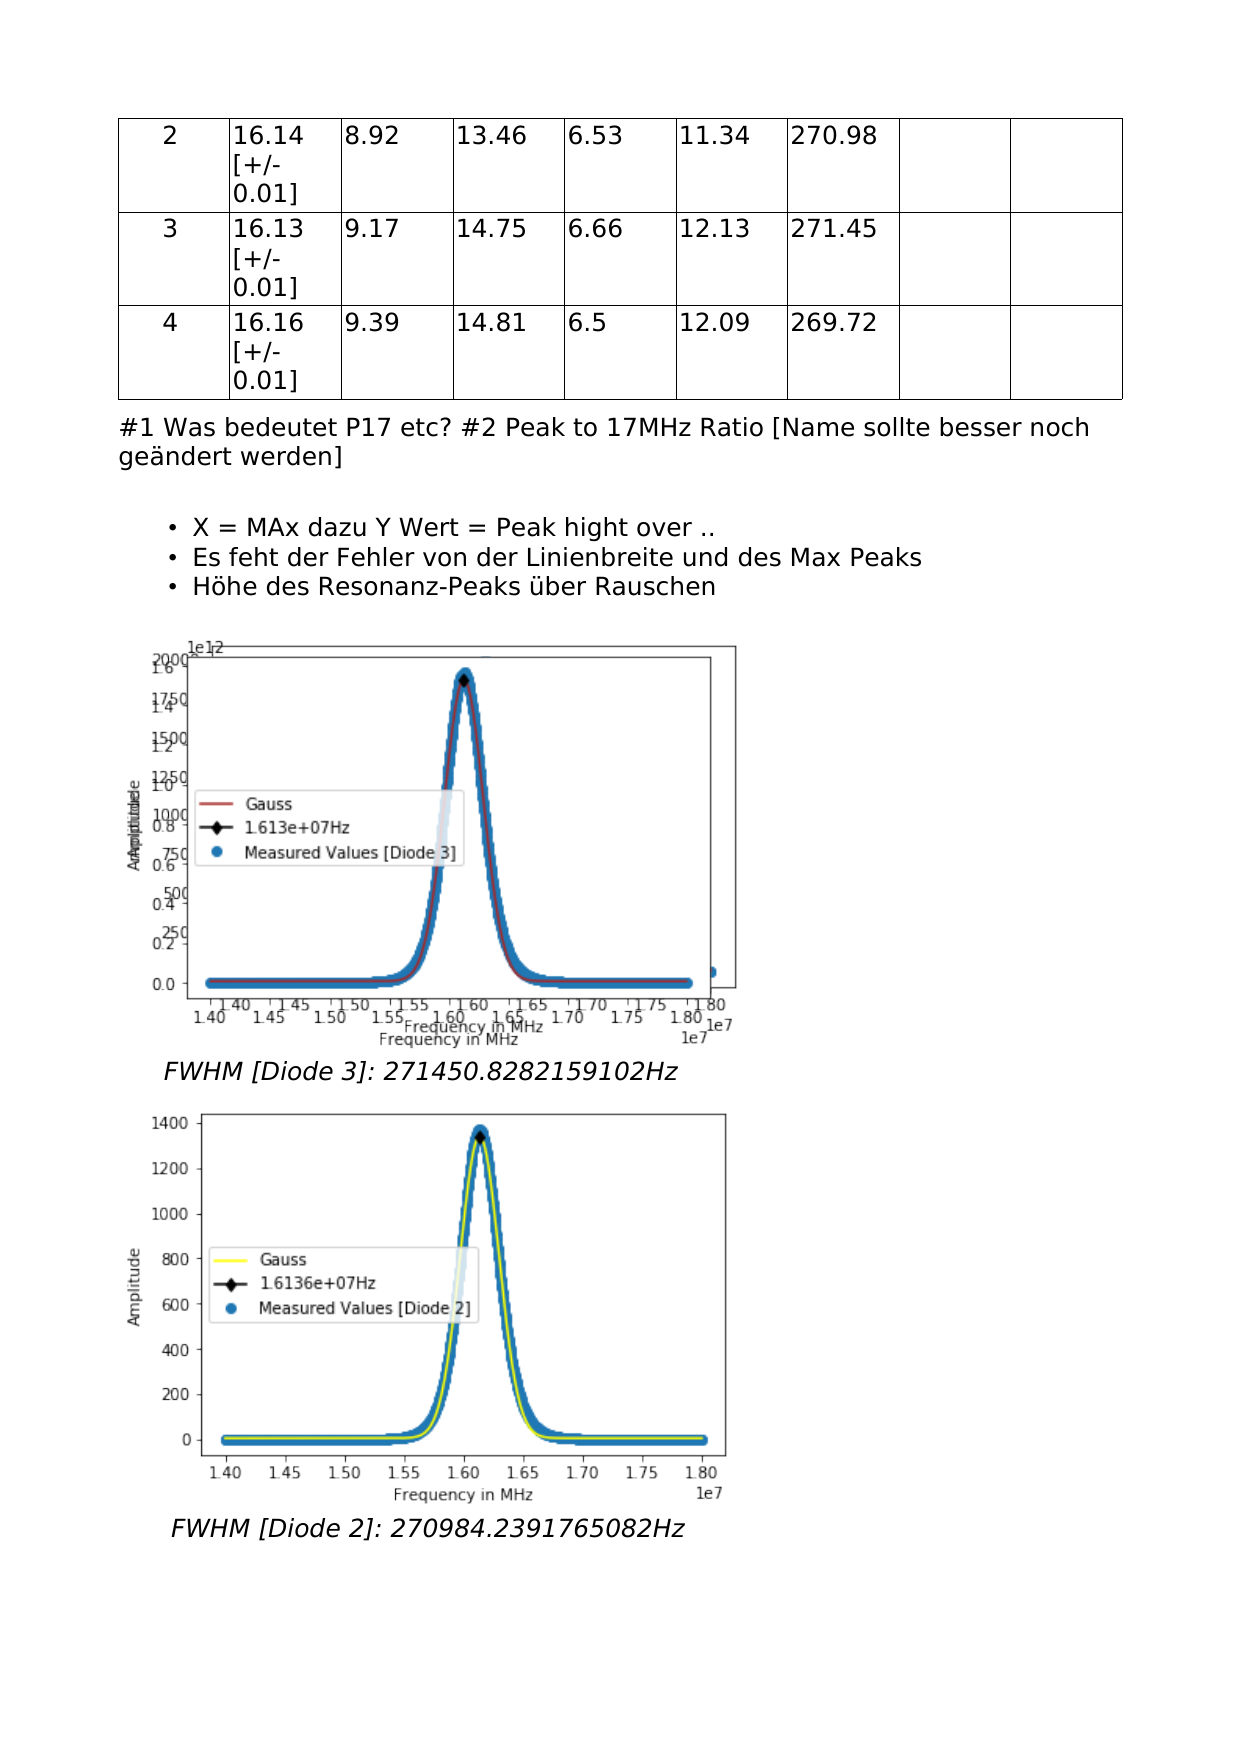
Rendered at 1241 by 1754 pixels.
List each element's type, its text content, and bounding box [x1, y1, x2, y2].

list Es feht der Fehler von der Linienbreite und des Max Peaks [177, 543, 1122, 572]
list X = MAx dazu Y Wert = Peak hight over .. [177, 514, 1122, 543]
table_cell 16.13 [+/- 0.01] [230, 213, 341, 305]
text #1 Was bedeutet P17 etc? #2 Peak to 17MHz Ratio [Name sollte besser noch geändert werden] [118, 413, 1122, 472]
table_cell 2 [119, 119, 229, 212]
table_cell 12.13 [677, 213, 787, 305]
table_cell 9.17 [342, 213, 453, 305]
list Höhe des Resonanz-Peaks über Rauschen [177, 572, 1122, 601]
table_cell [1011, 213, 1122, 305]
table_cell 6.66 [565, 213, 676, 305]
picture [118, 630, 751, 1058]
table_cell 16.16 [+/- 0.01] [230, 306, 341, 398]
table_cell 14.75 [454, 213, 564, 305]
table_cell 13.46 [454, 119, 564, 212]
table_cell 6.53 [565, 119, 676, 212]
text FWHM [Diode 2]: 270984.2391765082Hz [118, 1515, 740, 1544]
text FWHM [Diode 3]: 271450.8282159102Hz [118, 1058, 726, 1086]
table_cell 271.45 [788, 213, 899, 305]
table_cell 9.39 [342, 306, 453, 398]
table_cell [900, 213, 1010, 305]
table_cell 269.72 [788, 306, 899, 398]
table_cell 16.14 [+/- 0.01] [230, 119, 341, 212]
table_cell 6.5 [565, 306, 676, 398]
table_cell 3 [119, 213, 229, 305]
table_cell [900, 119, 1010, 212]
picture [118, 1098, 740, 1515]
table_cell 8.92 [342, 119, 453, 212]
table_cell [900, 306, 1010, 398]
table_cell 11.34 [677, 119, 787, 212]
table_cell [1011, 119, 1122, 212]
table_cell 12.09 [677, 306, 787, 398]
table_cell 270.98 [788, 119, 899, 212]
table_cell 14.81 [454, 306, 564, 398]
table_cell 4 [119, 306, 229, 398]
table_cell [1011, 306, 1122, 398]
